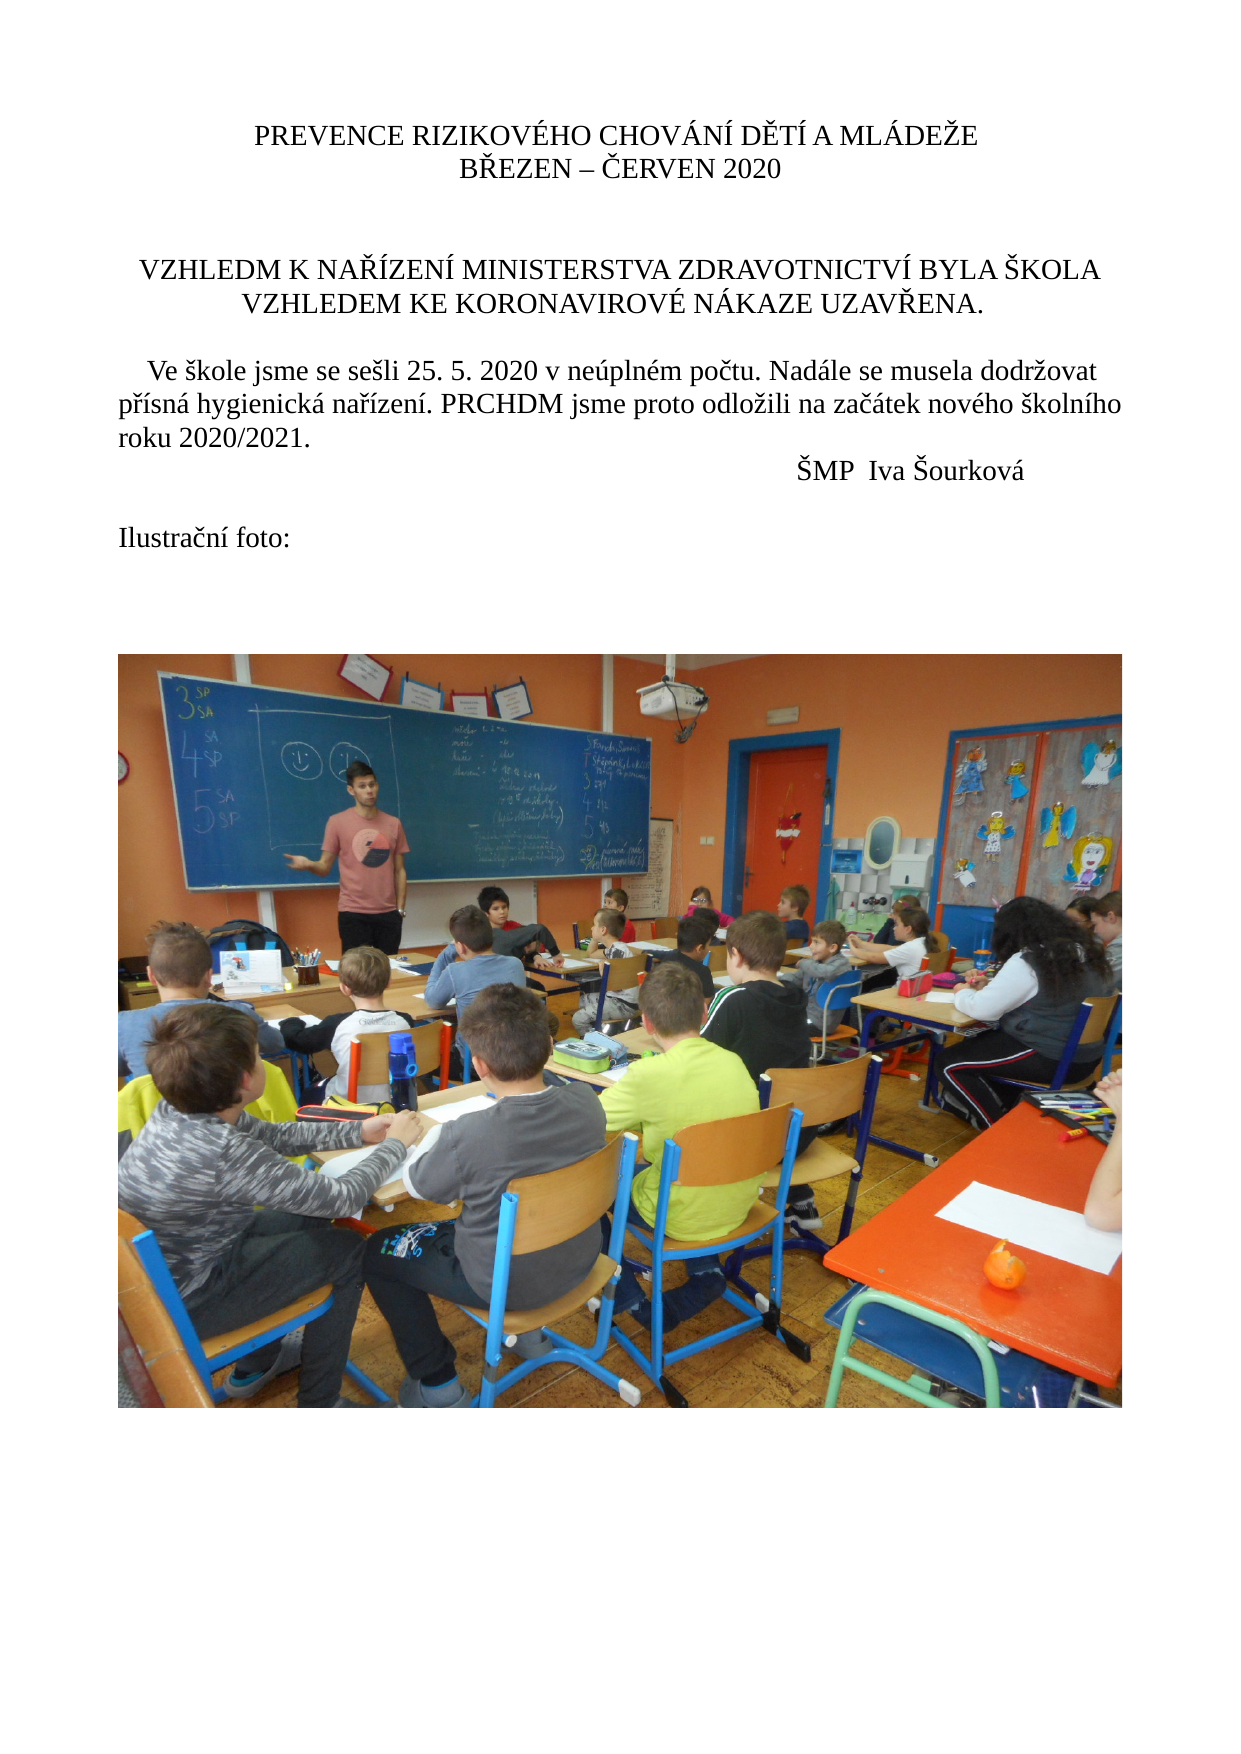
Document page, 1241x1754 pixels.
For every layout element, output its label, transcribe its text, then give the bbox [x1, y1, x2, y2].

text PREVENCE RIZIKOVÉHO CHOVÁNÍ DĚTÍ A MLÁDEŽE [118, 118, 1122, 152]
text VZHLEDM K NAŘÍZENÍ MINISTERSTVA ZDRAVOTNICTVÍ BYLA ŠKOLA VZHLEDEM KE KORONAVIROVÉ NÁKAZE UZAVŘENA. [118, 252, 1122, 319]
text BŘEZEN – ČERVEN 2020 [118, 152, 1122, 185]
text ŠMP Iva Šourková [118, 453, 1122, 487]
picture [118, 654, 1123, 1408]
text Ilustrační foto: [118, 521, 1122, 554]
text Ve škole jsme se sešli 25. 5. 2020 v neúplném počtu. Nadále se musela dodržovat přísná hygienická nařízení. PRCHDM jsme proto odložili na začátek nového školního roku 2020/2021. [118, 353, 1122, 453]
